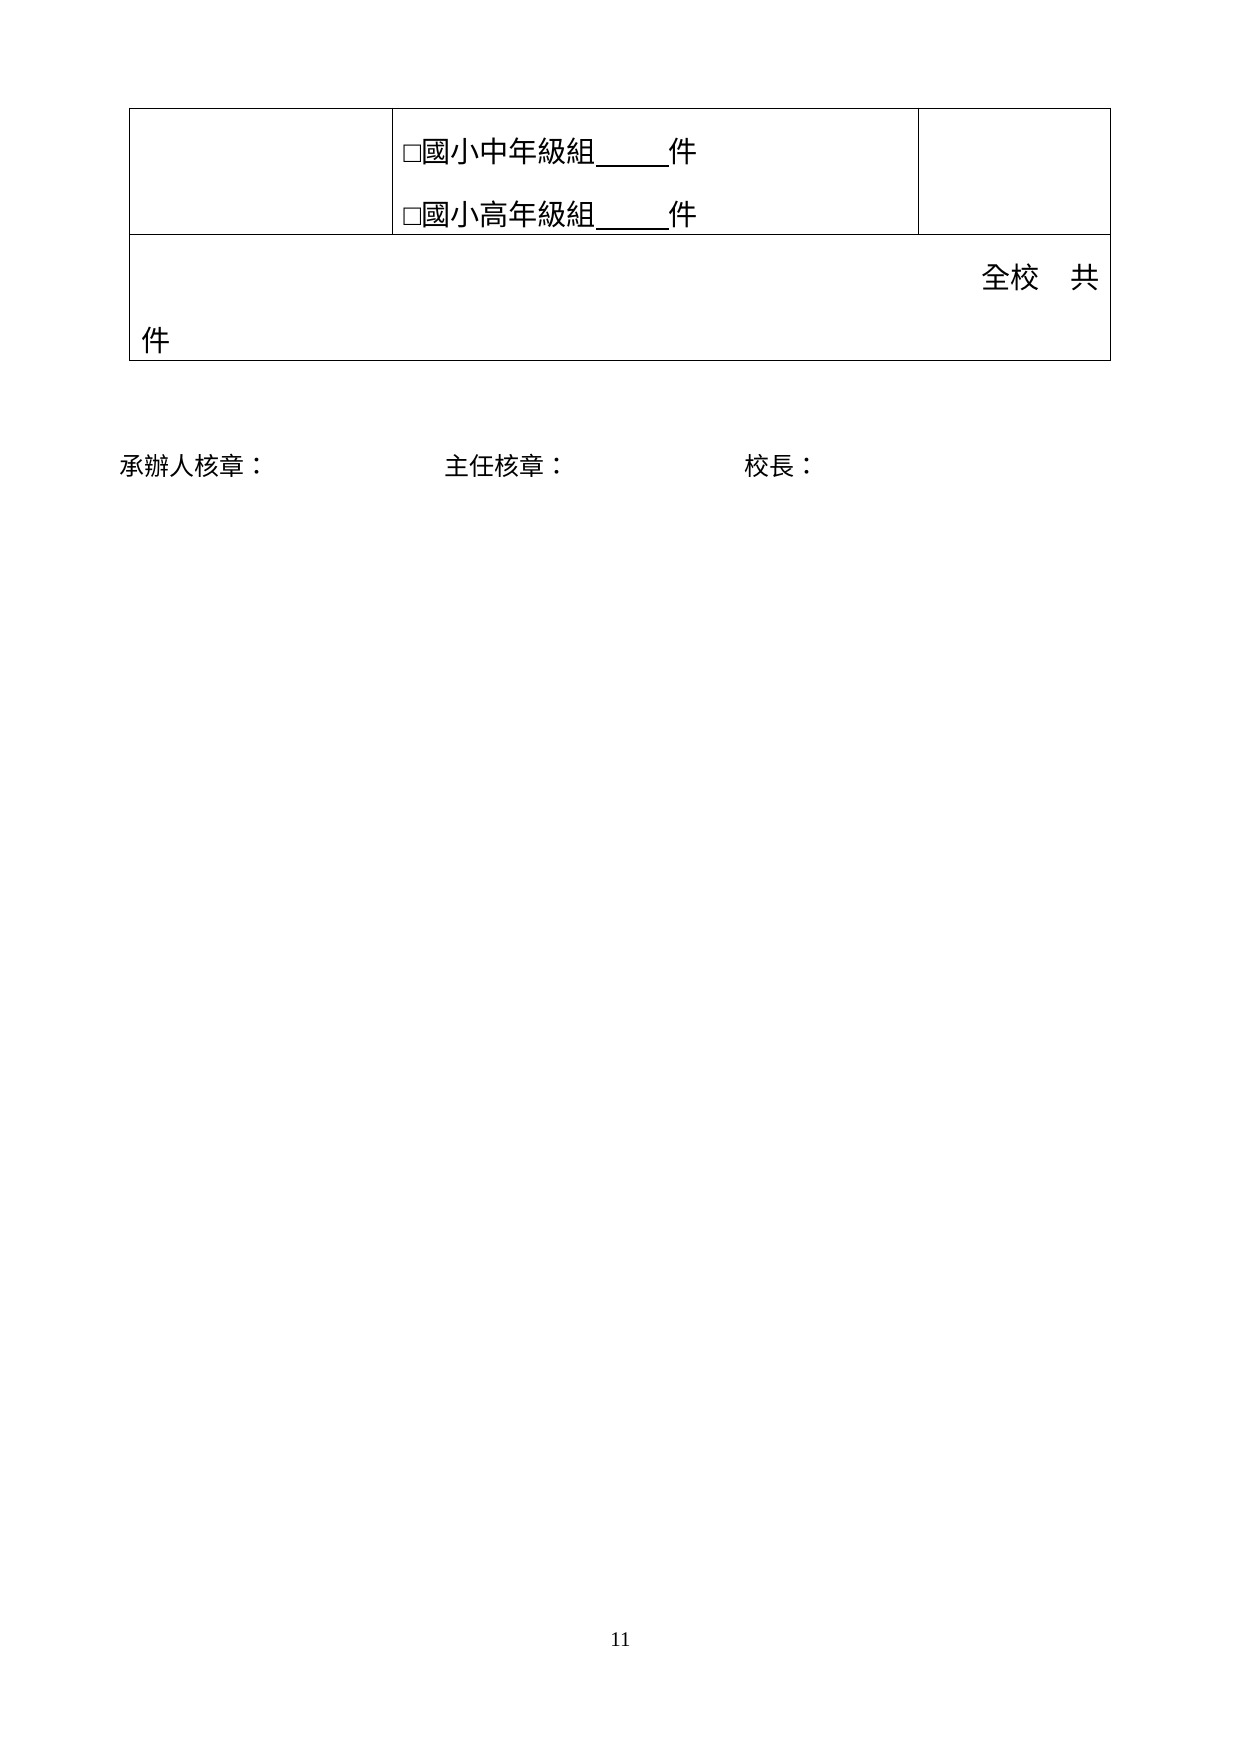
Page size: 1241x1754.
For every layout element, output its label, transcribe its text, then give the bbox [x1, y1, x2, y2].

table_cell 全校 共 件 [130, 235, 1110, 360]
text 承辦人核章： 主任核章： 校長： [74, 423, 1167, 486]
table_cell [919, 109, 1110, 234]
table_cell □國小中年級組 件 □國小高年級組 件 [393, 109, 918, 234]
table_cell [130, 109, 392, 234]
